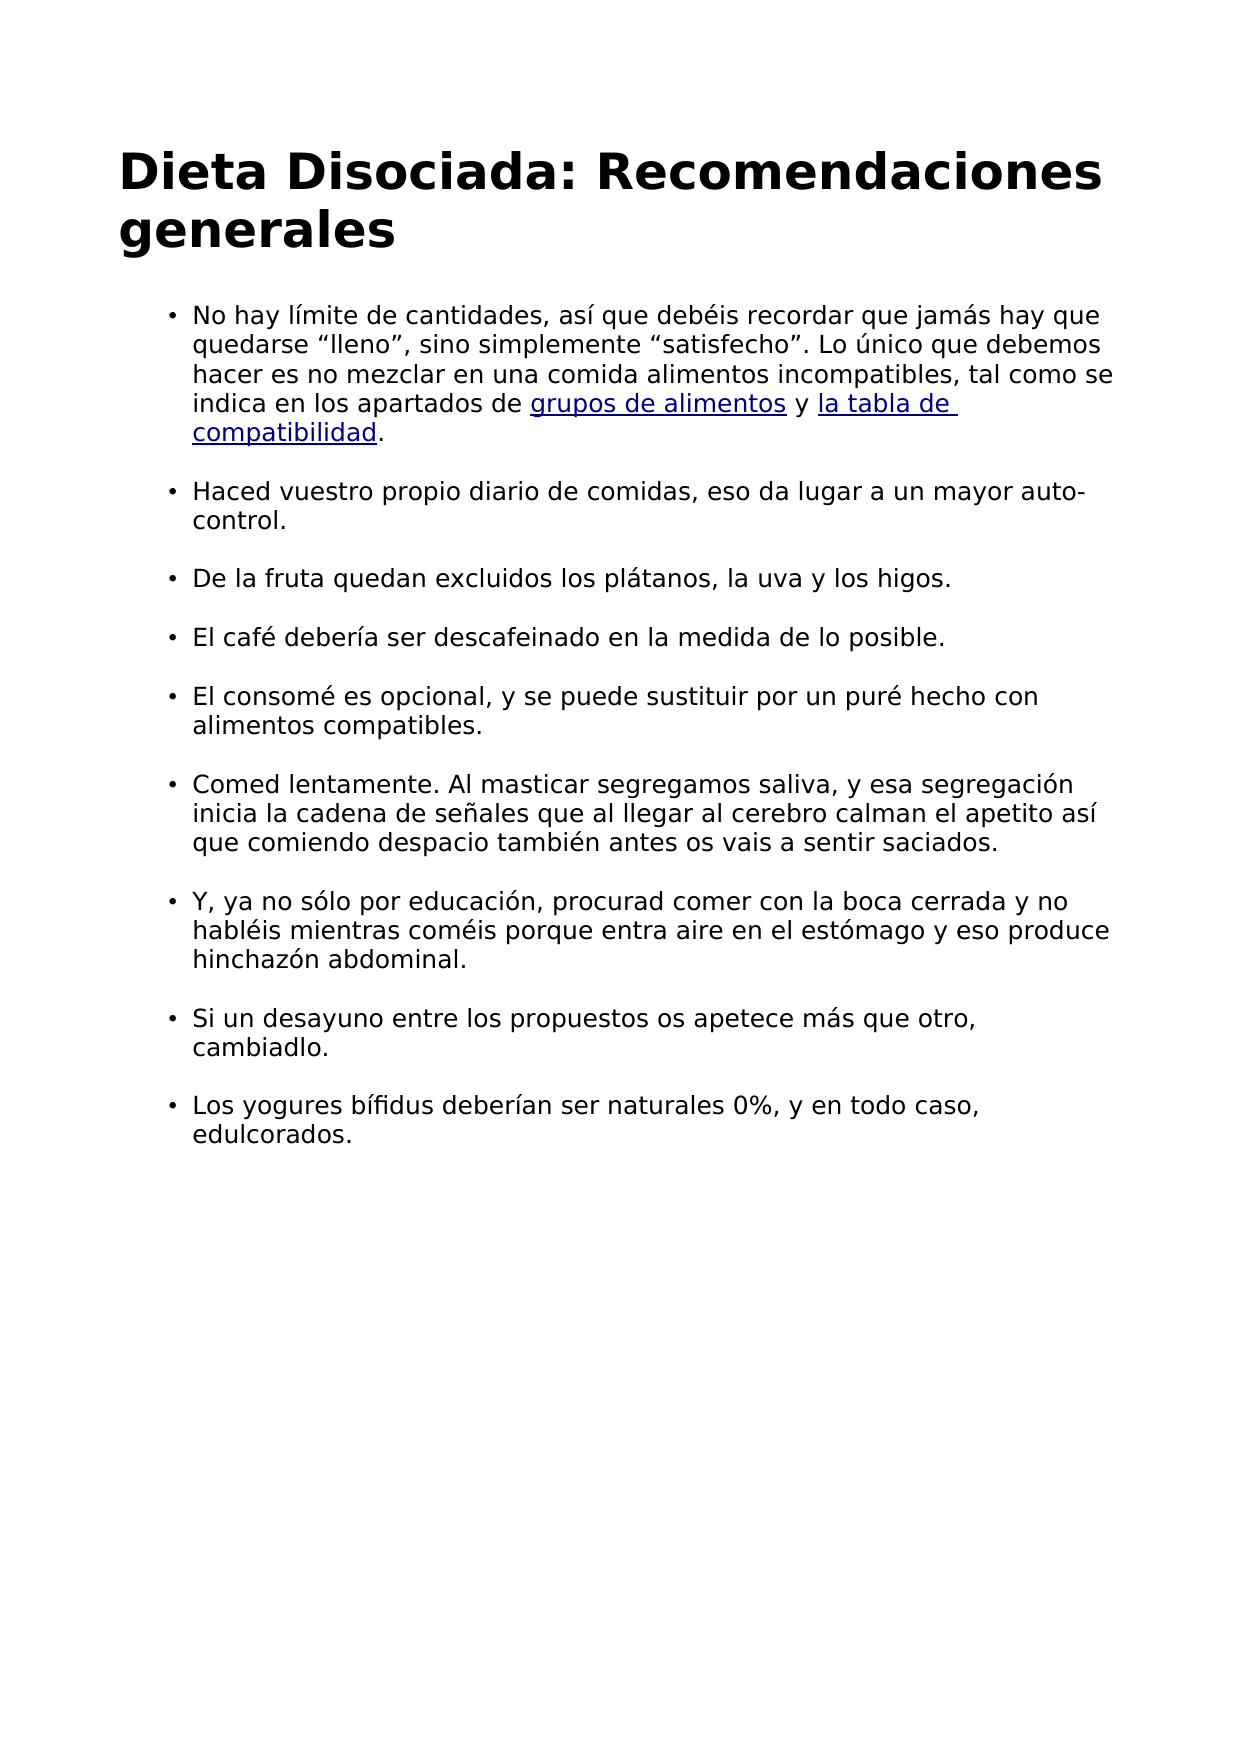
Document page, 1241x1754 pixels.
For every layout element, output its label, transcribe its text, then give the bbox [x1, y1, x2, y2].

list El café debería ser descafeinado en la medida de lo posible. [177, 623, 1122, 652]
list Comed lentamente. Al masticar segregamos saliva, y esa segregación inicia la cadena de señales que al llegar al cerebro calman el apetito así que comiendo despacio también antes os vais a sentir saciados. [177, 770, 1122, 857]
list Haced vuestro propio diario de comidas, eso da lugar a un mayor auto-control. [177, 477, 1122, 535]
list Y, ya no sólo por educación, procurad comer con la boca cerrada y no habléis mientras coméis porque entra aire en el estómago y eso produce hinchazón abdominal. [177, 887, 1122, 974]
list Si un desayuno entre los propuestos os apetece más que otro, cambiadlo. [177, 1004, 1122, 1062]
list El consomé es opcional, y se puede sustituir por un puré hecho con alimentos compatibles. [177, 682, 1122, 740]
list No hay límite de cantidades, así que debéis recordar que jamás hay que quedarse “lleno”, sino simplemente “satisfecho”. Lo único que debemos hacer es no mezclar en una comida alimentos incompatibles, tal como se indica en los apartados de grupos de alimentos y la tabla de compatibilidad. [177, 302, 1122, 447]
subtitle Dieta Disociada: Recomendaciones generales [118, 143, 1122, 259]
list De la fruta quedan excluidos los plátanos, la uva y los higos. [177, 565, 1122, 594]
list Los yogures bífidus deberían ser naturales 0%, y en todo caso, edulcorados. [177, 1092, 1122, 1150]
